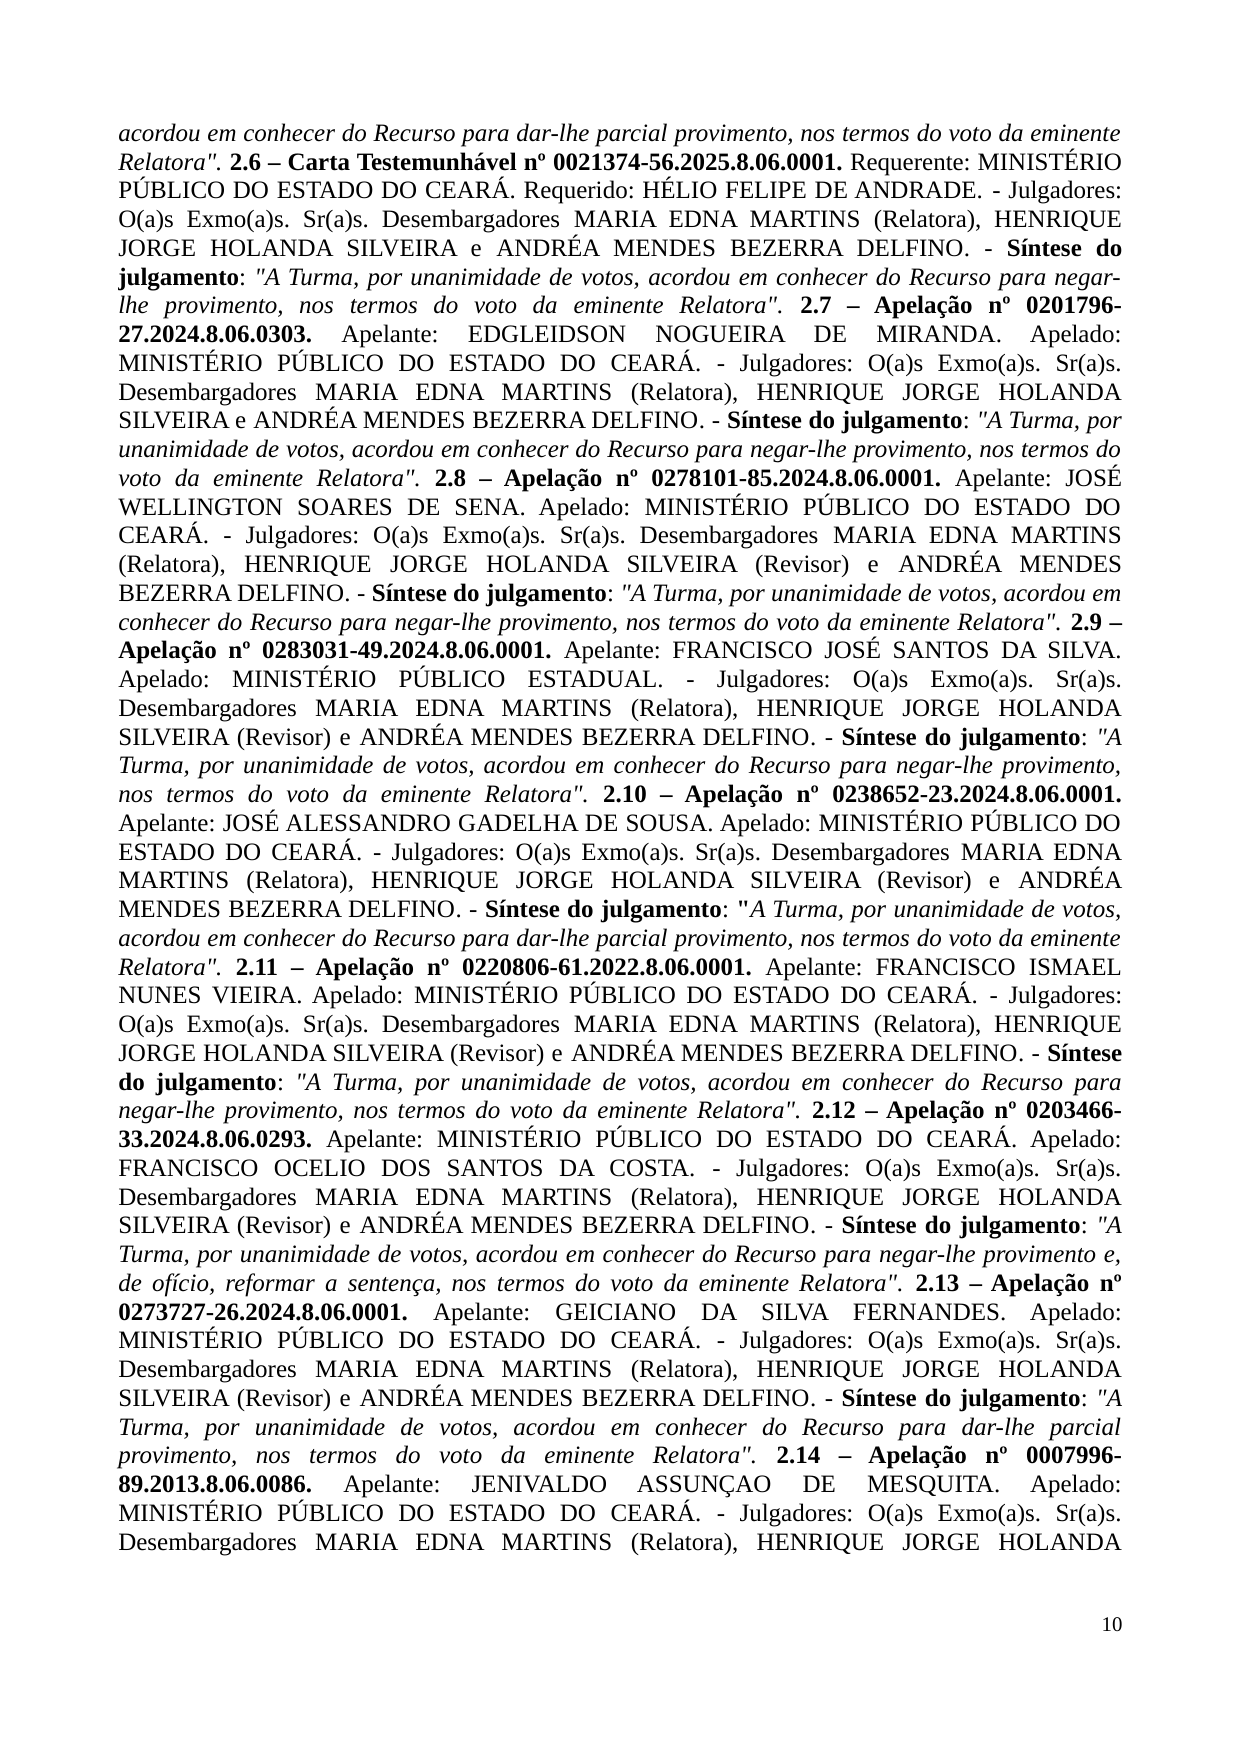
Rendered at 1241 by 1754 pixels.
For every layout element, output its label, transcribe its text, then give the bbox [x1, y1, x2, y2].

text acordou em conhecer do Recurso para dar-lhe parcial provimento, nos termos do voto da eminente Relatora". 2.6 – Carta Testemunhável nº 0021374-56.2025.8.06.0001. Requerente: MINISTÉRIO PÚBLICO DO ESTADO DO CEARÁ. Requerido: HÉLIO FELIPE DE ANDRADE. - Julgadores: O(a)s Exmo(a)s. Sr(a)s. Desembargadores MARIA EDNA MARTINS (Relatora), HENRIQUE JORGE HOLANDA SILVEIRA e ANDRÉA MENDES BEZERRA DELFINO. - Síntese do julgamento: "A Turma, por unanimidade de votos, acordou em conhecer do Recurso para negar-lhe provimento, nos termos do voto da eminente Relatora". 2.7 – Apelação nº 0201796-27.2024.8.06.0303. Apelante: EDGLEIDSON NOGUEIRA DE MIRANDA. Apelado: MINISTÉRIO PÚBLICO DO ESTADO DO CEARÁ. - Julgadores: O(a)s Exmo(a)s. Sr(a)s. Desembargadores MARIA EDNA MARTINS (Relatora), HENRIQUE JORGE HOLANDA SILVEIRA e ANDRÉA MENDES BEZERRA DELFINO. - Síntese do julgamento: "A Turma, por unanimidade de votos, acordou em conhecer do Recurso para negar-lhe provimento, nos termos do voto da eminente Relatora". 2.8 – Apelação nº 0278101-85.2024.8.06.0001. Apelante: JOSÉ WELLINGTON SOARES DE SENA. Apelado: MINISTÉRIO PÚBLICO DO ESTADO DO CEARÁ. - Julgadores: O(a)s Exmo(a)s. Sr(a)s. Desembargadores MARIA EDNA MARTINS (Relatora), HENRIQUE JORGE HOLANDA SILVEIRA (Revisor) e ANDRÉA MENDES BEZERRA DELFINO. - Síntese do julgamento: "A Turma, por unanimidade de votos, acordou em conhecer do Recurso para negar-lhe provimento, nos termos do voto da eminente Relatora". 2.9 – Apelação nº 0283031-49.2024.8.06.0001. Apelante: FRANCISCO JOSÉ SANTOS DA SILVA. Apelado: MINISTÉRIO PÚBLICO ESTADUAL. - Julgadores: O(a)s Exmo(a)s. Sr(a)s. Desembargadores MARIA EDNA MARTINS (Relatora), HENRIQUE JORGE HOLANDA SILVEIRA (Revisor) e ANDRÉA MENDES BEZERRA DELFINO. - Síntese do julgamento: "A Turma, por unanimidade de votos, acordou em conhecer do Recurso para negar-lhe provimento, nos termos do voto da eminente Relatora". 2.10 – Apelação nº 0238652-23.2024.8.06.0001. Apelante: JOSÉ ALESSANDRO GADELHA DE SOUSA. Apelado: MINISTÉRIO PÚBLICO DO ESTADO DO CEARÁ. - Julgadores: O(a)s Exmo(a)s. Sr(a)s. Desembargadores MARIA EDNA MARTINS (Relatora), HENRIQUE JORGE HOLANDA SILVEIRA (Revisor) e ANDRÉA MENDES BEZERRA DELFINO. - Síntese do julgamento: "A Turma, por unanimidade de votos, acordou em conhecer do Recurso para dar-lhe parcial provimento, nos termos do voto da eminente Relatora". 2.11 – Apelação nº 0220806-61.2022.8.06.0001. Apelante: FRANCISCO ISMAEL NUNES VIEIRA. Apelado: MINISTÉRIO PÚBLICO DO ESTADO DO CEARÁ. - Julgadores: O(a)s Exmo(a)s. Sr(a)s. Desembargadores MARIA EDNA MARTINS (Relatora), HENRIQUE JORGE HOLANDA SILVEIRA (Revisor) e ANDRÉA MENDES BEZERRA DELFINO. - Síntese do julgamento: "A Turma, por unanimidade de votos, acordou em conhecer do Recurso para negar-lhe provimento, nos termos do voto da eminente Relatora". 2.12 – Apelação nº 0203466-33.2024.8.06.0293. Apelante: MINISTÉRIO PÚBLICO DO ESTADO DO CEARÁ. Apelado: FRANCISCO OCELIO DOS SANTOS DA COSTA. - Julgadores: O(a)s Exmo(a)s. Sr(a)s. Desembargadores MARIA EDNA MARTINS (Relatora), HENRIQUE JORGE HOLANDA SILVEIRA (Revisor) e ANDRÉA MENDES BEZERRA DELFINO. - Síntese do julgamento: "A Turma, por unanimidade de votos, acordou em conhecer do Recurso para negar-lhe provimento e, de ofício, reformar a sentença, nos termos do voto da eminente Relatora". 2.13 – Apelação nº 0273727-26.2024.8.06.0001. Apelante: GEICIANO DA SILVA FERNANDES. Apelado: MINISTÉRIO PÚBLICO DO ESTADO DO CEARÁ. - Julgadores: O(a)s Exmo(a)s. Sr(a)s. Desembargadores MARIA EDNA MARTINS (Relatora), HENRIQUE JORGE HOLANDA SILVEIRA (Revisor) e ANDRÉA MENDES BEZERRA DELFINO. - Síntese do julgamento: "A Turma, por unanimidade de votos, acordou em conhecer do Recurso para dar-lhe parcial provimento, nos termos do voto da eminente Relatora". 2.14 – Apelação nº 0007996-89.2013.8.06.0086. Apelante: JENIVALDO ASSUNÇAO DE MESQUITA. Apelado: MINISTÉRIO PÚBLICO DO ESTADO DO CEARÁ. - Julgadores: O(a)s Exmo(a)s. Sr(a)s. Desembargadores MARIA EDNA MARTINS (Relatora), HENRIQUE JORGE HOLANDA [118, 118, 1122, 1556]
